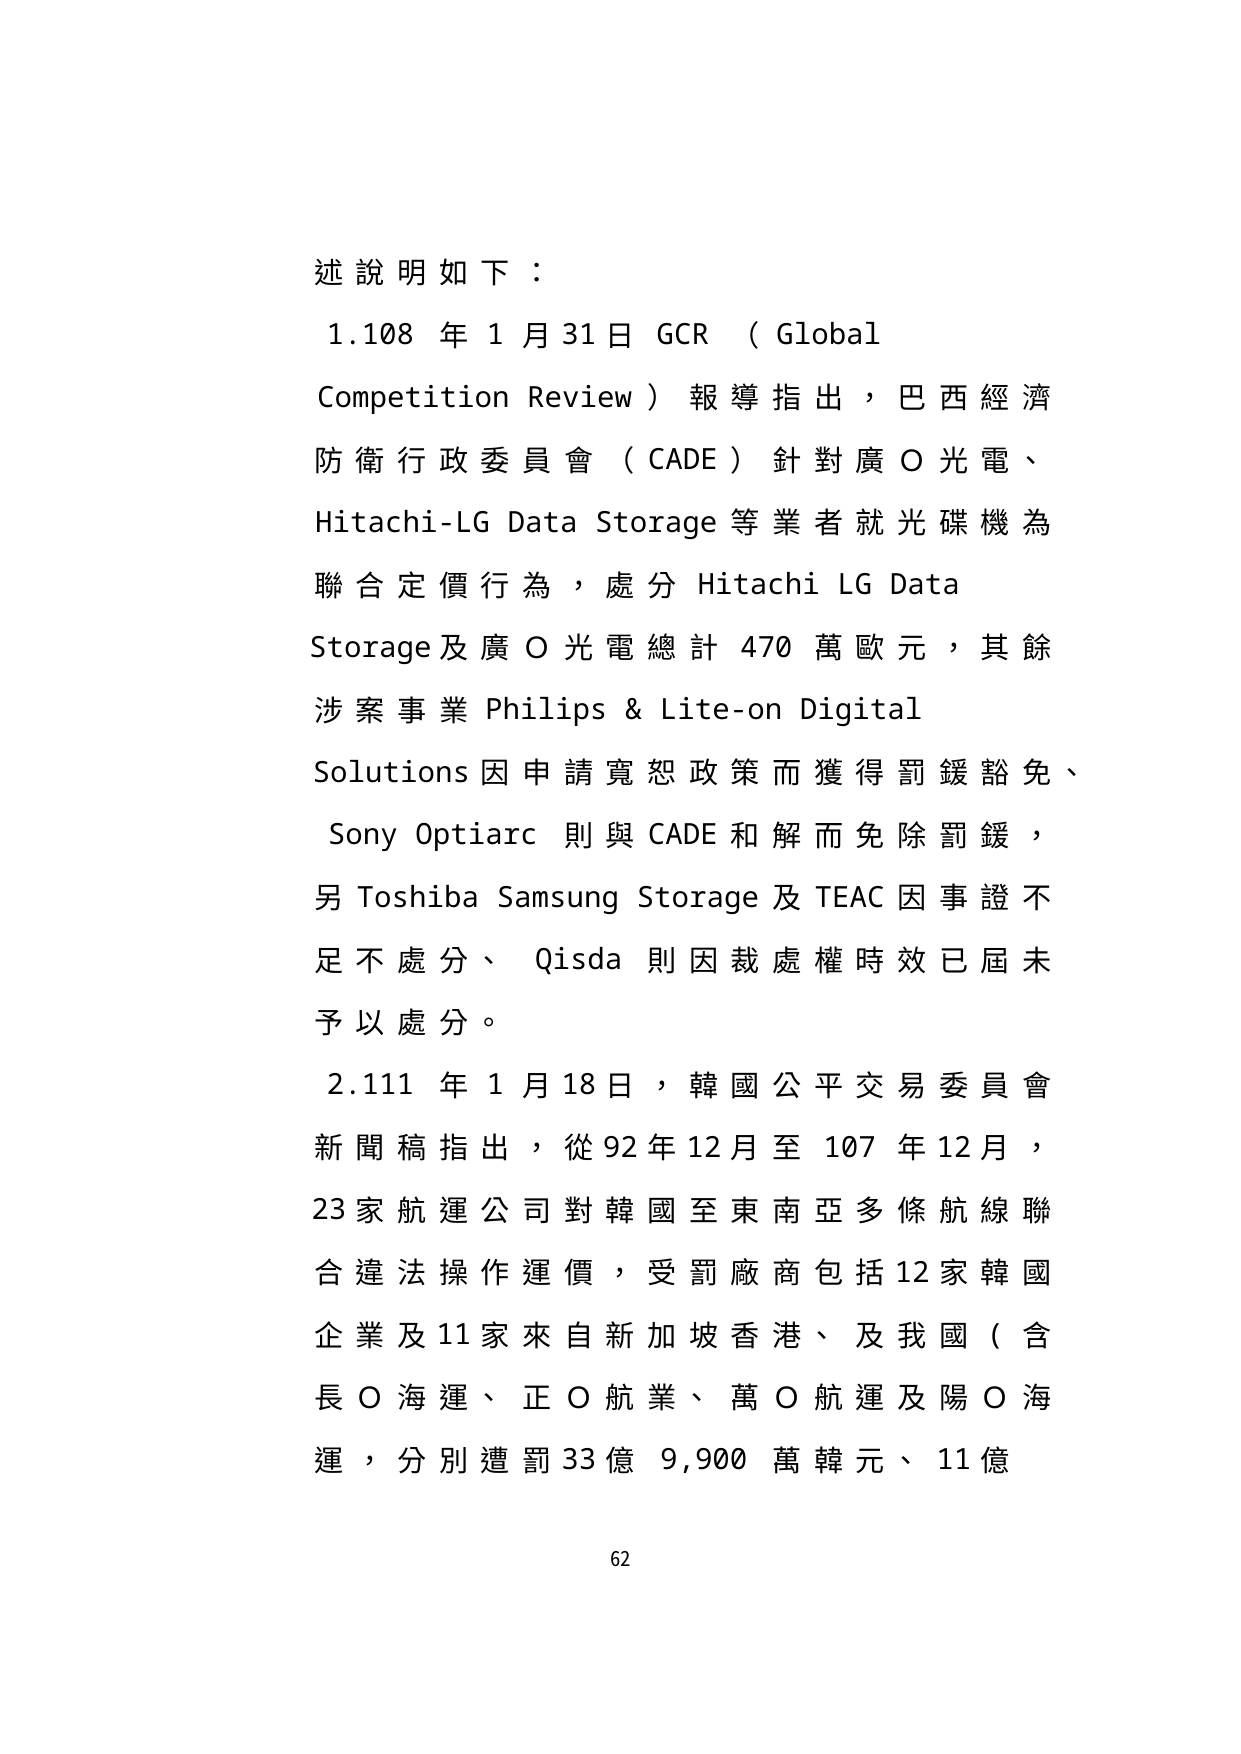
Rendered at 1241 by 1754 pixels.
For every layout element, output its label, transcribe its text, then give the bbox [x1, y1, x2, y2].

text 述說明如下： [271, 229, 1058, 292]
text 2.111年1月18日，韓國公平交易委員會新聞稿指出，從92年12月至107年12月，23家航運公司對韓國至東南亞多條航線聯合違法操作運價，受罰廠商包括12家韓國企業及11家來自新加坡香港、及我國(含長Ｏ海運、正Ｏ航業、萬Ｏ航運及陽Ｏ海運，分別遭罰33億9,900萬韓元、11億 [271, 1042, 1058, 1479]
text 1.108年1月31日GCR（Global Competition Review）報導指出，巴西經濟防衛行政委員會（CADE）針對廣Ｏ光電、Hitachi-LG Data Storage等業者就光碟機為聯合定價行為，處分Hitachi LG Data Storage及廣Ｏ光電總計470萬歐元，其餘涉案事業Philips & Lite-on Digital Solutions因申請寬恕政策而獲得罰鍰豁免、Sony Optiarc則與CADE和解而免除罰鍰，另Toshiba Samsung Storage及TEAC因事證不足不處分、Qisda則因裁處權時效已屆未予以處分。 [271, 292, 1058, 1042]
